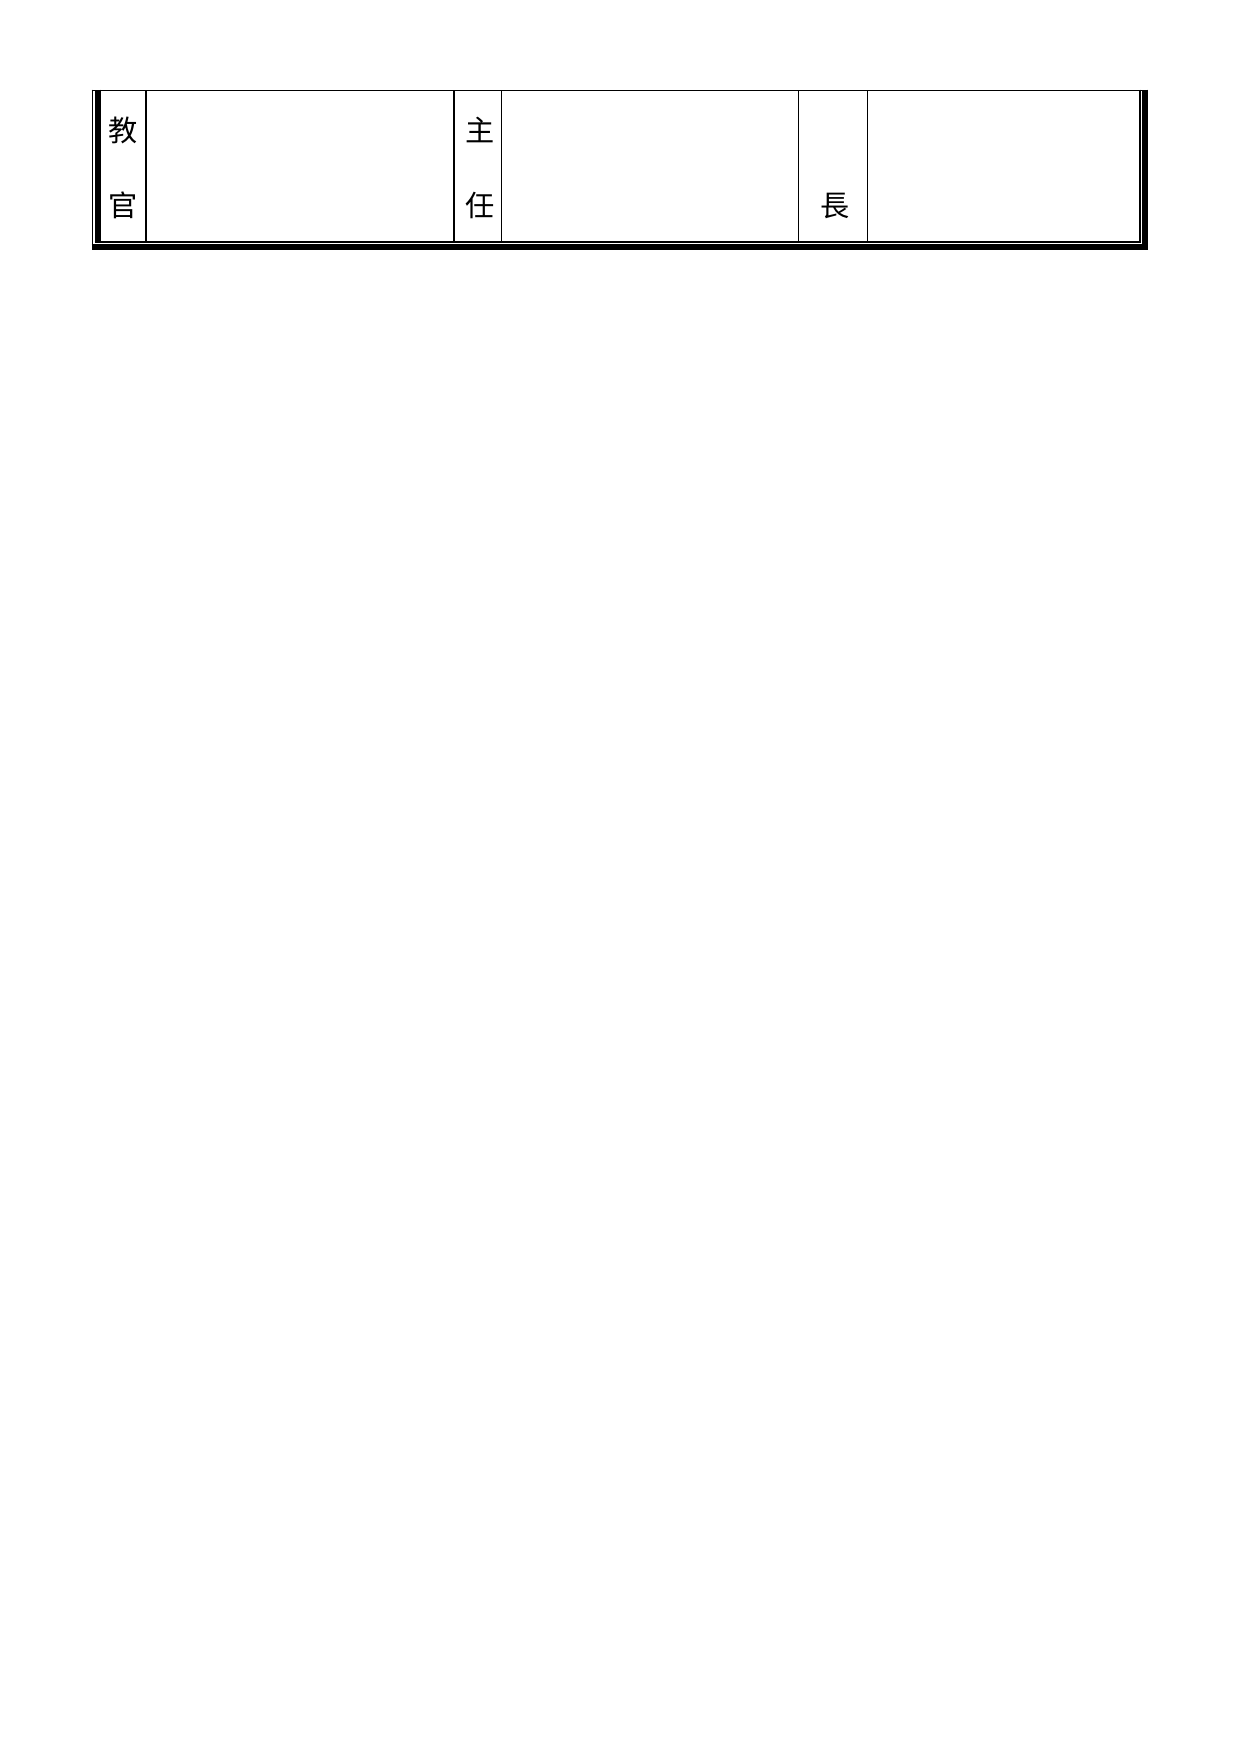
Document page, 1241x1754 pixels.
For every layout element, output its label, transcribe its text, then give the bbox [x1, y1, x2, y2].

table_cell 教 官 [101, 91, 145, 241]
table_cell [868, 91, 1139, 241]
table_cell 主 任 [455, 91, 501, 241]
table_cell [502, 91, 798, 241]
table_cell 長 [799, 91, 867, 241]
table_cell [147, 91, 453, 241]
